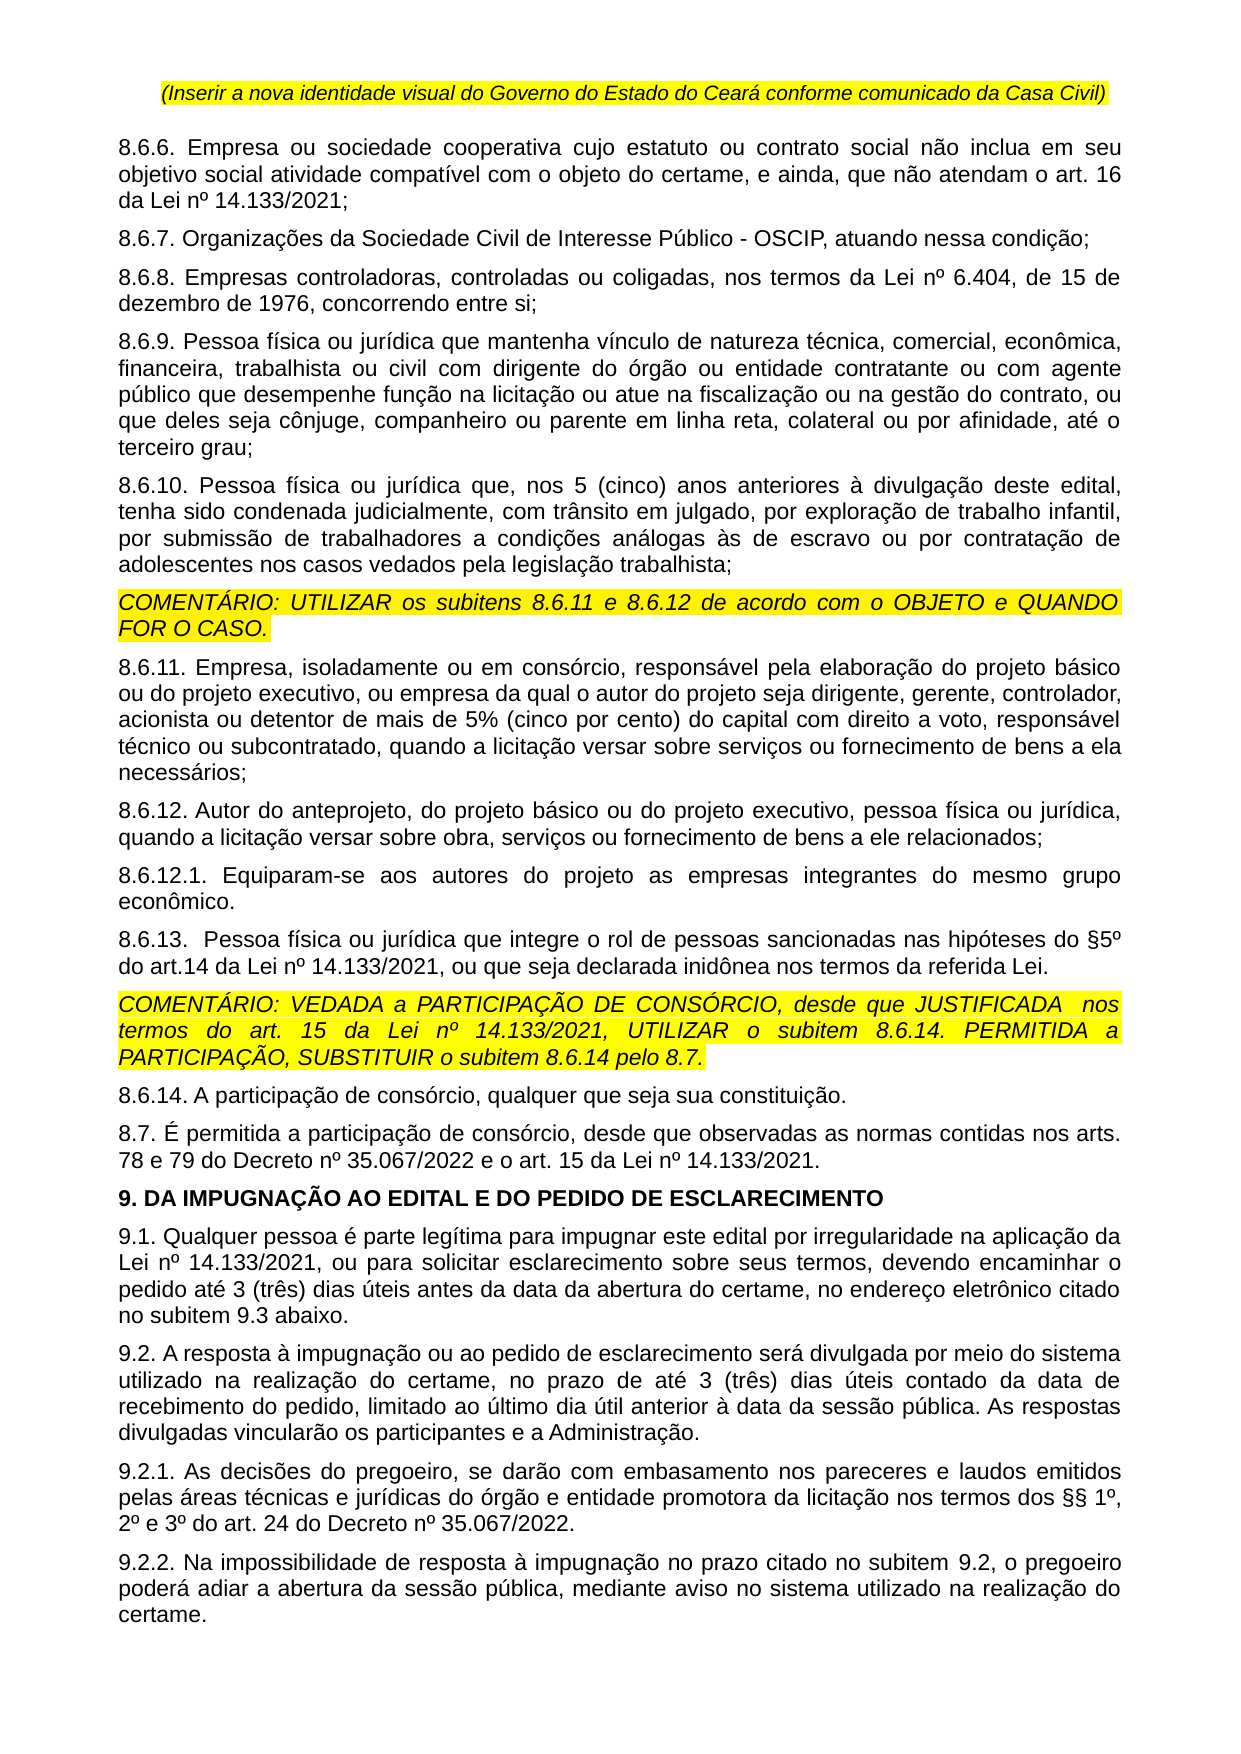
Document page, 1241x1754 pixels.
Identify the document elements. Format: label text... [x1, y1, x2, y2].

text 8.6.12. Autor do anteprojeto, do projeto básico ou do projeto executivo, pessoa física ou jurídica, quando a licitação versar sobre obra, serviços ou fornecimento de bens a ele relacionados; [118, 797, 1122, 850]
text 8.6.9. Pessoa física ou jurídica que mantenha vínculo de natureza técnica, comercial, econômica, financeira, trabalhista ou civil com dirigente do órgão ou entidade contratante ou com agente público que desempenhe função na licitação ou atue na fiscalização ou na gestão do contrato, ou que deles seja cônjuge, companheiro ou parente em linha reta, colateral ou por afinidade, até o terceiro grau; [118, 328, 1122, 460]
text 8.7. É permitida a participação de consórcio, desde que observadas as normas contidas nos arts. 78 e 79 do Decreto nº 35.067/2022 e o art. 15 da Lei nº 14.133/2021. [118, 1120, 1122, 1173]
text 8.6.13. Pessoa física ou jurídica que integre o rol de pessoas sancionadas nas hipóteses do §5º do art.14 da Lei nº 14.133/2021, ou que seja declarada inidônea nos termos da referida Lei. [118, 926, 1122, 979]
text COMENTÁRIO: UTILIZAR os subitens 8.6.11 e 8.6.12 de acordo com o OBJETO e QUANDO FOR O CASO. [118, 589, 1122, 642]
text 8.6.6. Empresa ou sociedade cooperativa cujo estatuto ou contrato social não inclua em seu objetivo social atividade compatível com o objeto do certame, e ainda, que não atendam o art. 16 da Lei nº 14.133/2021; [118, 134, 1122, 213]
text 9.2.1. As decisões do pregoeiro, se darão com embasamento nos pareceres e laudos emitidos pelas áreas técnicas e jurídicas do órgão e entidade promotora da licitação nos termos dos §§ 1º, 2º e 3º do art. 24 do Decreto nº 35.067/2022. [118, 1458, 1122, 1537]
text 8.6.8. Empresas controladoras, controladas ou coligadas, nos termos da Lei nº 6.404, de 15 de dezembro de 1976, concorrendo entre si; [118, 263, 1122, 316]
text 9.2.2. Na impossibilidade de resposta à impugnação no prazo citado no subitem 9.2, o pregoeiro poderá adiar a abertura da sessão pública, mediante aviso no sistema utilizado na realização do certame. [118, 1548, 1122, 1628]
text 9.1. Qualquer pessoa é parte legítima para impugnar este edital por irregularidade na aplicação da Lei nº 14.133/2021, ou para solicitar esclarecimento sobre seus termos, devendo encaminhar o pedido até 3 (três) dias úteis antes da data da abertura do certame, no endereço eletrônico citado no subitem 9.3 abaixo. [118, 1223, 1122, 1328]
text 9. DA IMPUGNAÇÃO AO EDITAL E DO PEDIDO DE ESCLARECIMENTO [118, 1185, 1122, 1211]
text 8.6.14. A participação de consórcio, qualquer que seja sua constituição. [118, 1082, 1122, 1108]
text 9.2. A resposta à impugnação ou ao pedido de esclarecimento será divulgada por meio do sistema utilizado na realização do certame, no prazo de até 3 (três) dias úteis contado da data de recebimento do pedido, limitado ao último dia útil anterior à data da sessão pública. As respostas divulgadas vincularão os participantes e a Administração. [118, 1340, 1122, 1446]
text 8.6.7. Organizações da Sociedade Civil de Interesse Público - OSCIP, atuando nessa condição; [118, 225, 1122, 252]
text COMENTÁRIO: VEDADA a PARTICIPAÇÃO DE CONSÓRCIO, desde que JUSTIFICADA nos termos do art. 15 da Lei nº 14.133/2021, UTILIZAR o subitem 8.6.14. PERMITIDA a PARTICIPAÇÃO, SUBSTITUIR o subitem 8.6.14 pelo 8.7. [118, 991, 1122, 1070]
text 8.6.12.1. Equiparam-se aos autores do projeto as empresas integrantes do mesmo grupo econômico. [118, 862, 1122, 914]
text 8.6.10. Pessoa física ou jurídica que, nos 5 (cinco) anos anteriores à divulgação deste edital, tenha sido condenada judicialmente, com trânsito em julgado, por exploração de trabalho infantil, por submissão de trabalhadores a condições análogas às de escravo ou por contratação de adolescentes nos casos vedados pela legislação trabalhista; [118, 472, 1122, 577]
text 8.6.11. Empresa, isoladamente ou em consórcio, responsável pela elaboração do projeto básico ou do projeto executivo, ou empresa da qual o autor do projeto seja dirigente, gerente, controlador, acionista ou detentor de mais de 5% (cinco por cento) do capital com direito a voto, responsável técnico ou subcontratado, quando a licitação versar sobre serviços ou fornecimento de bens a ela necessários; [118, 654, 1122, 785]
